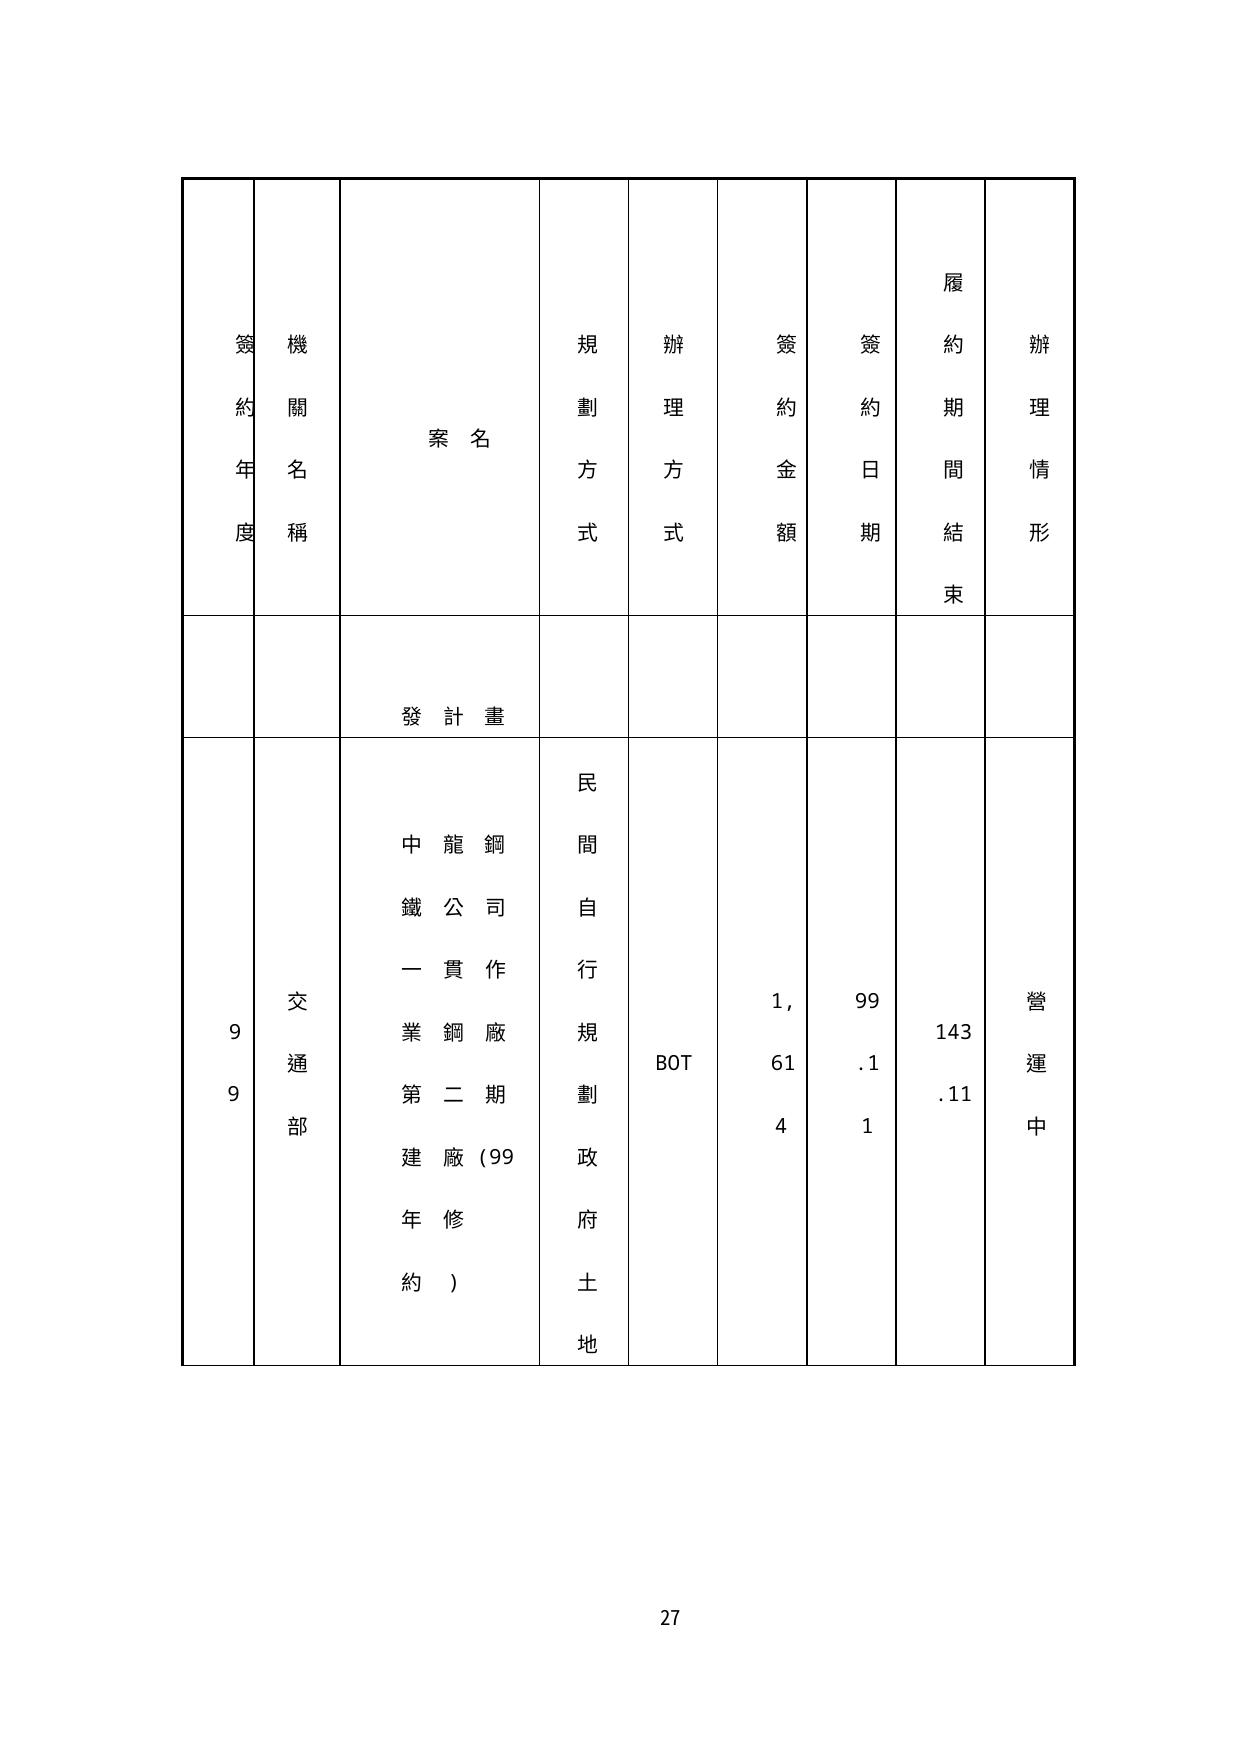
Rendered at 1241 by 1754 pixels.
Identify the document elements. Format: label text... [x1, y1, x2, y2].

table_cell 99 [184, 738, 253, 1365]
table_cell 發計畫 [341, 616, 539, 737]
table_cell [897, 616, 984, 737]
table_header 案名 [341, 180, 539, 615]
table_cell [986, 616, 1073, 737]
table_cell BOT [629, 738, 717, 1365]
table_cell 中龍鋼鐵公司一貫作業鋼廠第二期建廠(99年修約) [341, 738, 539, 1365]
table_cell 99.11 [808, 738, 895, 1365]
table_cell 民間自行規劃政府土地 [540, 738, 628, 1365]
table_cell [255, 616, 339, 737]
table_cell [184, 616, 253, 737]
table_header 履約期間結束 [897, 180, 984, 615]
table_header 規劃 方式 [540, 180, 628, 615]
table_cell 143.11 [897, 738, 984, 1365]
table_header 簽約年度 [184, 180, 253, 615]
table_header 辦理 情形 [986, 180, 1073, 615]
table_cell 交通部 [255, 738, 339, 1365]
table_cell 1,614 [718, 738, 806, 1365]
table_header 辦理 方式 [629, 180, 717, 615]
table_cell [718, 616, 806, 737]
table_cell [540, 616, 628, 737]
table_cell [629, 616, 717, 737]
table_cell [808, 616, 895, 737]
table_cell 營運中 [986, 738, 1073, 1365]
table_header 機關 名稱 [255, 180, 339, 615]
table_header 簽約 日期 [808, 180, 895, 615]
table_header 簽約 金額 [718, 180, 806, 615]
